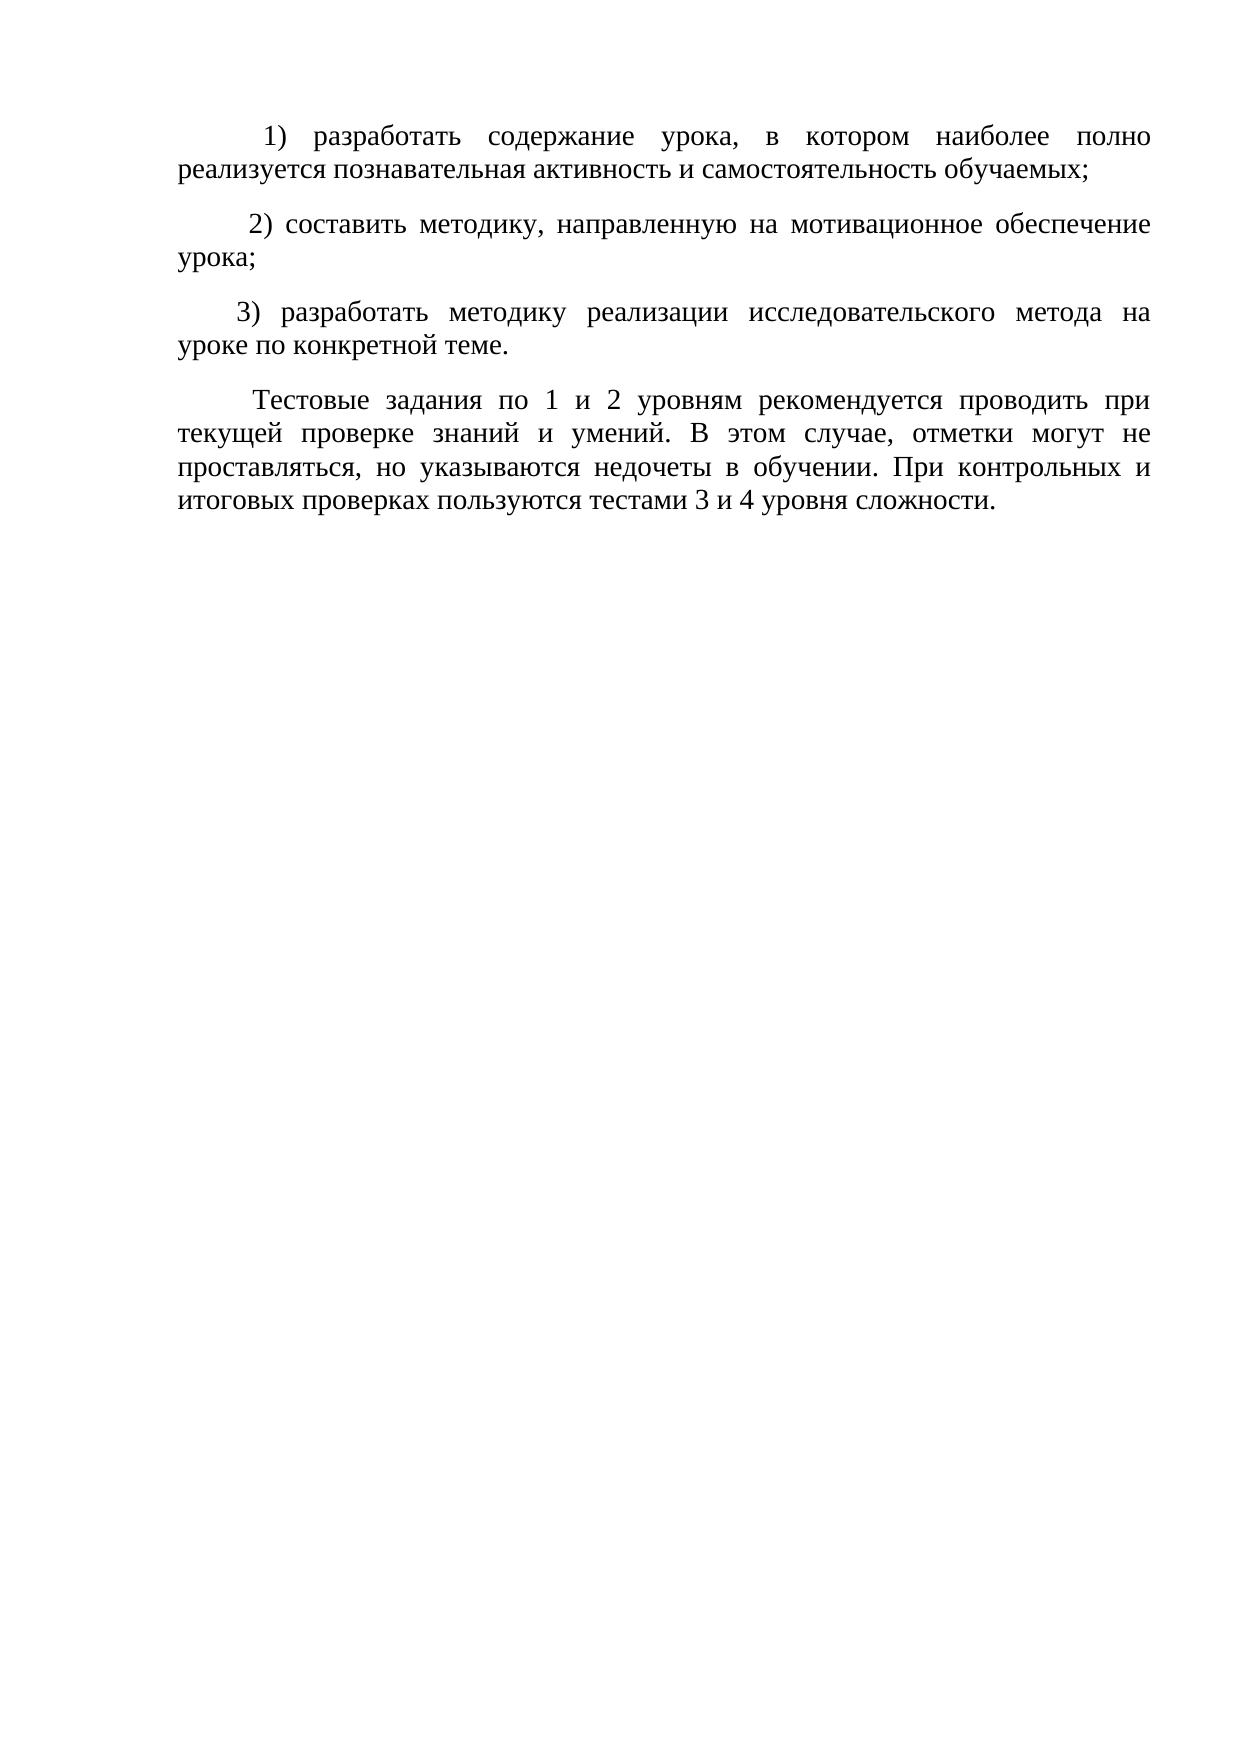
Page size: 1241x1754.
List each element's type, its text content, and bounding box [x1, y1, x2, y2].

text 3) разработать методику реализации исследовательского метода на уроке по конкретной теме. [177, 294, 1152, 361]
text 1) разработать содержание урока, в котором наиболее полно реализуется познавательная активность и самостоятельность обучаемых; [177, 118, 1152, 185]
text 2) составить методику, направленную на мотивационное обеспечение урока; [177, 206, 1152, 273]
text Тестовые задания по 1 и 2 уровням рекомендуется проводить при текущей проверке знаний и умений. В этом случае, отметки могут не проставляться, но указываются недочеты в обучении. При контрольных и итоговых проверках пользуются тестами 3 и 4 уровня сложности. [177, 382, 1152, 516]
